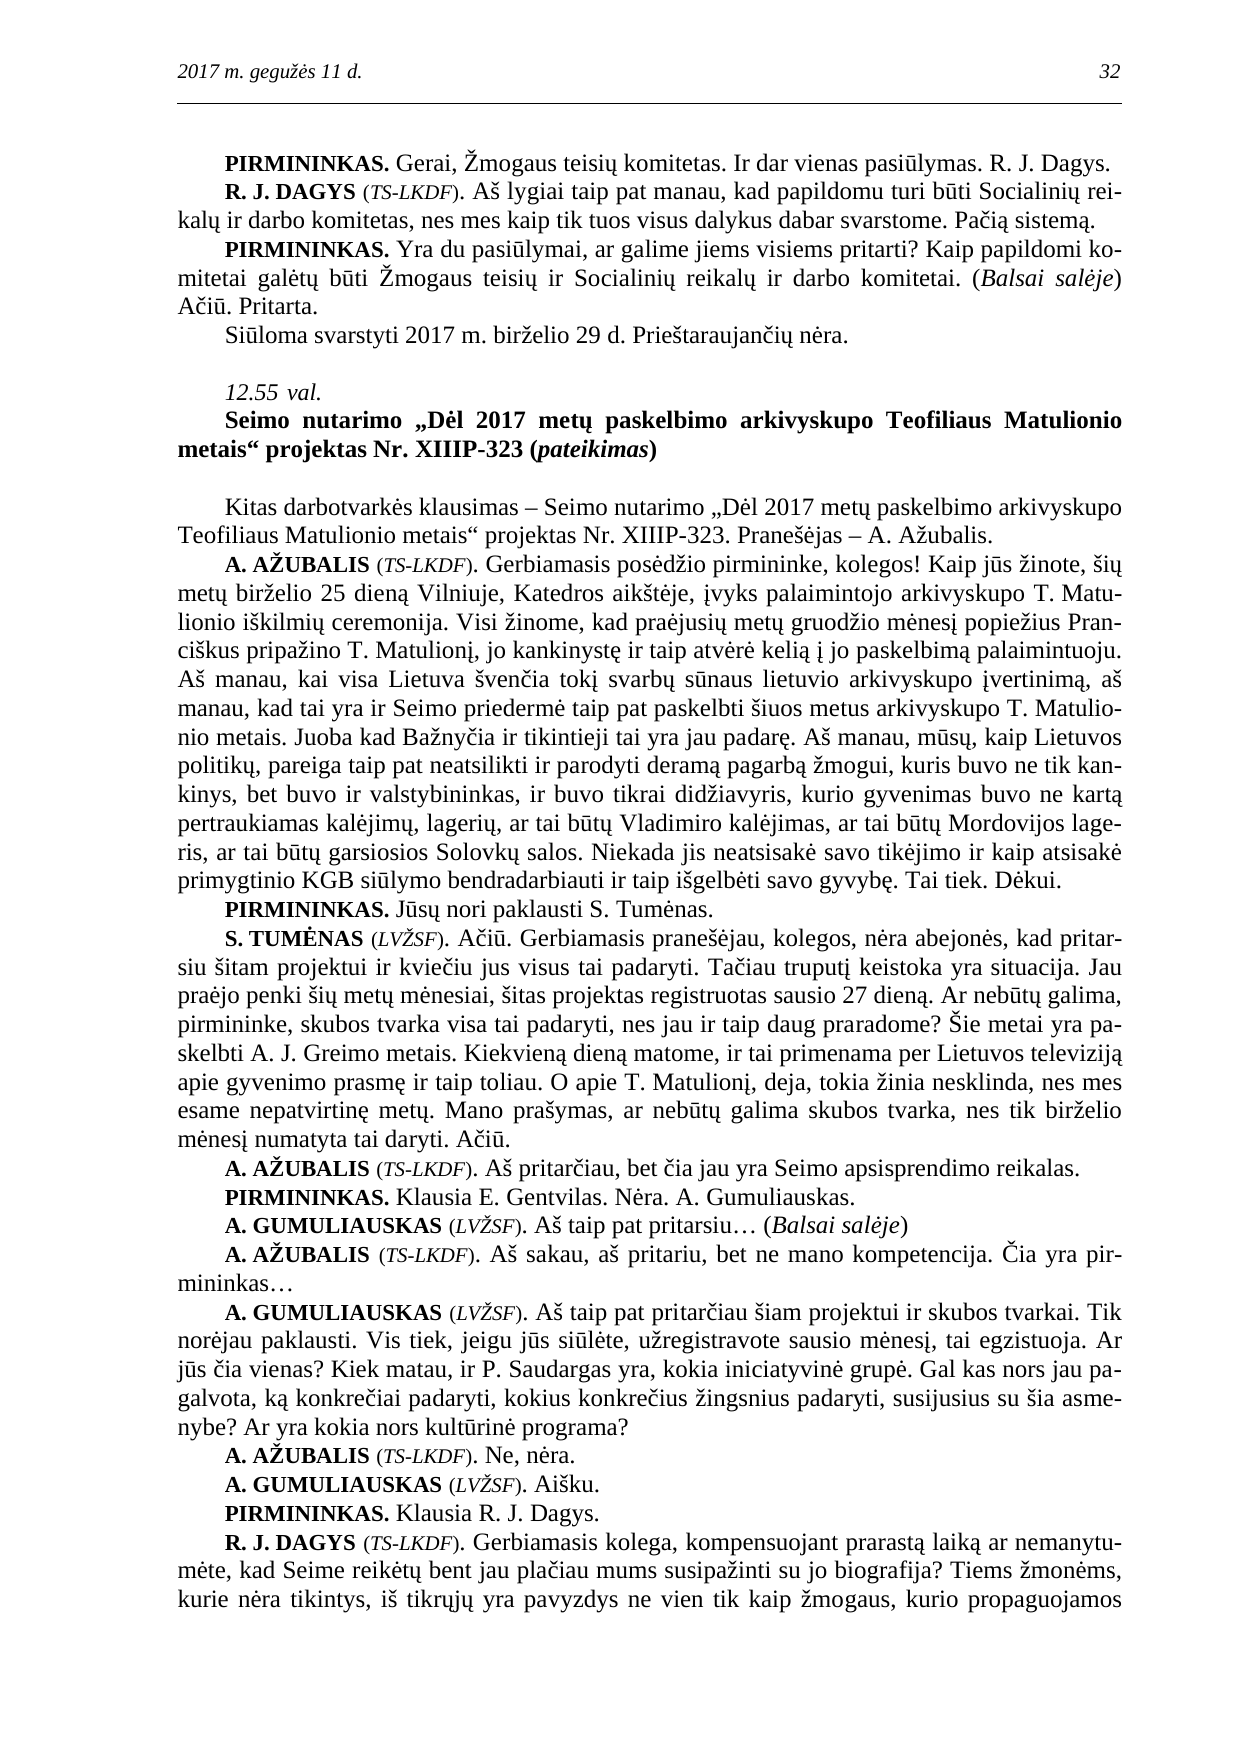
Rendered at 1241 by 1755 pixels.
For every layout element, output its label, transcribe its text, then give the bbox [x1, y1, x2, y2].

text A. GUMULIAUSKAS (LVŽSF). Aš taip pat pri­tar­čiau šiam pro­jek­tui ir sku­bos tvar­kai. Tik no­rė­jau pa­klaus­ti. Vis tiek, jei­gu jūs siū­lė­te, už­re­gist­ra­vo­te sau­sio mė­ne­sį, tai eg­zis­tuo­ja. Ar jūs čia vie­nas? Kiek ma­tau, ir P. Sau­dar­gas yra, ko­kia ini­cia­ty­vi­nė gru­pė. Gal kas nors jau pa­gal­vo­ta, ką kon­kre­čiai pa­da­ry­ti, ko­kius kon­kre­čius žings­nius pa­da­ry­ti, su­si­ju­sius su šia as­me­ny­be? Ar yra ko­kia nors kul­tū­ri­nė pro­gra­ma? [177, 1297, 1122, 1440]
text Siū­lo­ma svars­ty­ti 2017 m. bir­že­lio 29 d. Prieš­ta­rau­jan­čių nė­ra. [177, 320, 1122, 349]
text S. TUMĖNAS (LVŽSF). Ačiū. Ger­bia­ma­sis pra­ne­šė­jau, ko­le­gos, nė­ra abe­jo­nės, kad pri­tar­siu ši­tam pro­jek­tui ir kvie­čiu jus vi­sus tai pa­da­ry­ti. Ta­čiau tru­pu­tį keis­to­ka yra si­tu­a­ci­ja. Jau pra­ėjo pen­ki šių me­tų mė­ne­siai, ši­tas pro­jek­tas re­gist­ruo­tas sau­sio 27 die­ną. Ar ne­bū­tų ga­li­ma, pir­mi­nin­ke, sku­bos tvar­ka vi­sa tai pa­da­ry­ti, nes jau ir taip daug pra­ra­do­me? Šie me­tai yra pa­skelb­ti A. J. Grei­mo me­tais. Kiek­vie­ną die­ną ma­to­me, ir tai pri­me­na­ma per Lie­tu­vos te­le­vi­zi­ją apie gy­ve­ni­mo pras­mę ir taip to­liau. O apie T. Ma­tu­lio­nį, de­ja, to­kia ži­nia ne­sklin­da, nes mes esa­me ne­pa­tvir­ti­nę me­tų. Ma­no pra­šy­mas, ar ne­bū­tų ga­li­ma sku­bos tvar­ka, nes tik bir­že­lio mė­ne­sį nu­ma­ty­ta tai da­ry­ti. Ačiū. [177, 923, 1122, 1153]
text PIRMININKAS. Jū­sų no­ri pa­klaus­ti S. Tu­mė­nas. [177, 894, 1122, 923]
text A. AŽUBALIS (TS-LKDF). Ne, nė­ra. [177, 1440, 1122, 1469]
text PIRMININKAS. Yra du pa­siū­ly­mai, ar ga­li­me jiems vi­siems pri­tar­ti? Kaip pa­pil­do­mi ko­mi­te­tai ga­lė­tų bū­ti Žmo­gaus tei­sių ir So­cia­li­nių rei­ka­lų ir dar­bo ko­mi­te­tai. (Bal­sai sa­lė­je) Ačiū. Pri­tar­ta. [177, 234, 1122, 320]
text Ki­tas dar­bo­tvarkės klau­si­mas – Sei­mo nu­ta­ri­mo „Dėl 2017 me­tų pa­skel­bi­mo ar­ki­vys­ku­po Te­ofi­liaus Ma­tu­lio­nio me­tais“ pro­jek­tas Nr. XIIIP-323. Pra­ne­šė­jas – A. Ažu­ba­lis. [177, 492, 1122, 549]
text A. AŽUBALIS (TS-LKDF). Aš pri­tar­čiau, bet čia jau yra Sei­mo ap­si­spren­di­mo rei­ka­las. [177, 1153, 1122, 1182]
text Sei­mo nu­ta­ri­mo „Dėl 2017 me­tų pa­skel­bi­mo ar­ki­vys­ku­po Te­ofi­liaus Ma­tu­lio­nio metais“ pro­jek­tas Nr. XIIIP-323 (pa­tei­ki­mas) [177, 405, 1122, 463]
text A. GUMULIAUSKAS (LVŽSF). Aš taip pat pri­tar­siu… (Bal­sai sa­lė­je) [177, 1210, 1122, 1239]
text PIRMININKAS. Klau­sia E. Gent­vi­las. Nė­ra. A. Gu­mu­liaus­kas. [177, 1182, 1122, 1210]
text R. J. DAGYS (TS-LKDF). Aš ly­giai taip pat ma­nau, kad pa­pil­do­mu tu­ri bū­ti So­cia­li­nių rei­ka­lų ir dar­bo ko­mi­te­tas, nes mes kaip tik tuos vi­sus da­ly­kus da­bar svars­to­me. Pa­čią sis­te­mą. [177, 176, 1122, 234]
text 12.55 val. [224, 378, 1122, 405]
text PIRMININKAS. Klau­sia R. J. Da­gys. [177, 1498, 1122, 1527]
text A. GUMULIAUSKAS (LVŽSF). Aiš­ku. [177, 1469, 1122, 1498]
text R. J. DAGYS (TS-LKDF). Ger­bia­ma­sis ko­le­ga, kom­pen­suo­jant pra­ras­tą lai­ką ar ne­ma­ny­tu­mė­te, kad Sei­me rei­kė­tų bent jau pla­čiau mums su­si­pa­žin­ti su jo biog­ra­fi­ja? Tiems žmo­nėms, ku­rie nė­ra ti­kin­tys, iš tik­rų­jų yra pa­vyz­dys ne vien tik kaip žmo­gaus, ku­rio pro­pa­guo­ja­mos [177, 1527, 1122, 1613]
text A. AŽUBALIS (TS-LKDF). Aš sa­kau, aš pri­ta­riu, bet ne ma­no kom­pe­ten­ci­ja. Čia yra pir­minin­kas… [177, 1239, 1122, 1297]
text A. AŽUBALIS (TS-LKDF). Ger­bia­ma­sis po­sė­džio pir­mi­nin­ke, ko­le­gos! Kaip jūs ži­no­te, šių me­tų bir­že­lio 25 die­ną Vil­niu­je, Ka­ted­ros aikš­tė­je, įvyks pa­lai­min­to­jo ar­ki­vys­ku­po T. Ma­tu­lio­nio iš­kil­mių ce­re­mo­ni­ja. Vi­si ži­no­me, kad pra­ėju­sių me­tų gruo­džio mė­ne­sį po­pie­žius Pran­ciš­kus pri­pa­ži­no T. Ma­tu­lio­nį, jo kan­ki­nys­tę ir taip at­vė­rė ke­lią į jo pa­skel­bi­mą pa­lai­min­tuo­ju. Aš ma­nau, kai vi­sa Lie­tu­va šven­čia to­kį svar­bų sū­naus lie­tu­vio ar­ki­vys­ku­po įver­ti­ni­mą, aš ma­nau, kad tai yra ir Sei­mo prie­der­mė taip pat pa­skelb­ti šiuos me­tus ar­ki­vys­ku­po T. Ma­tu­lio­nio me­tais. Juo­ba kad Baž­ny­čia ir ti­kin­tie­ji tai yra jau pa­da­rę. Aš ma­nau, mū­sų, kaip Lie­tu­vos po­li­ti­kų, pa­rei­ga taip pat ne­at­si­lik­ti ir pa­ro­dy­ti de­ra­mą pa­gar­bą žmo­gui, ku­ris bu­vo ne tik kan­ki­nys, bet bu­vo ir vals­ty­bi­nin­kas, ir bu­vo tik­rai di­džia­vy­ris, ku­rio gy­ve­ni­mas bu­vo ne kar­tą per­trau­kia­mas ka­lė­ji­mų, la­ge­rių, ar tai bū­tų Vla­di­mi­ro ka­lė­ji­mas, ar tai bū­tų Mor­do­vi­jos la­ge­ris, ar tai bū­tų gar­sio­sios So­lov­kų sa­los. Nie­ka­da jis ne­at­si­sa­kė sa­vo ti­kė­ji­mo ir kaip at­si­sa­kė pri­myg­ti­nio KGB siū­ly­mo ben­dra­dar­biau­ti ir taip iš­gel­bė­ti sa­vo gy­vy­bę. Tai tiek. Dė­kui. [177, 549, 1122, 894]
text PIRMININKAS. Ge­rai, Žmo­gaus tei­sių ko­mi­te­tas. Ir dar vie­nas pa­siū­ly­mas. R. J. Da­gys. [177, 148, 1122, 176]
